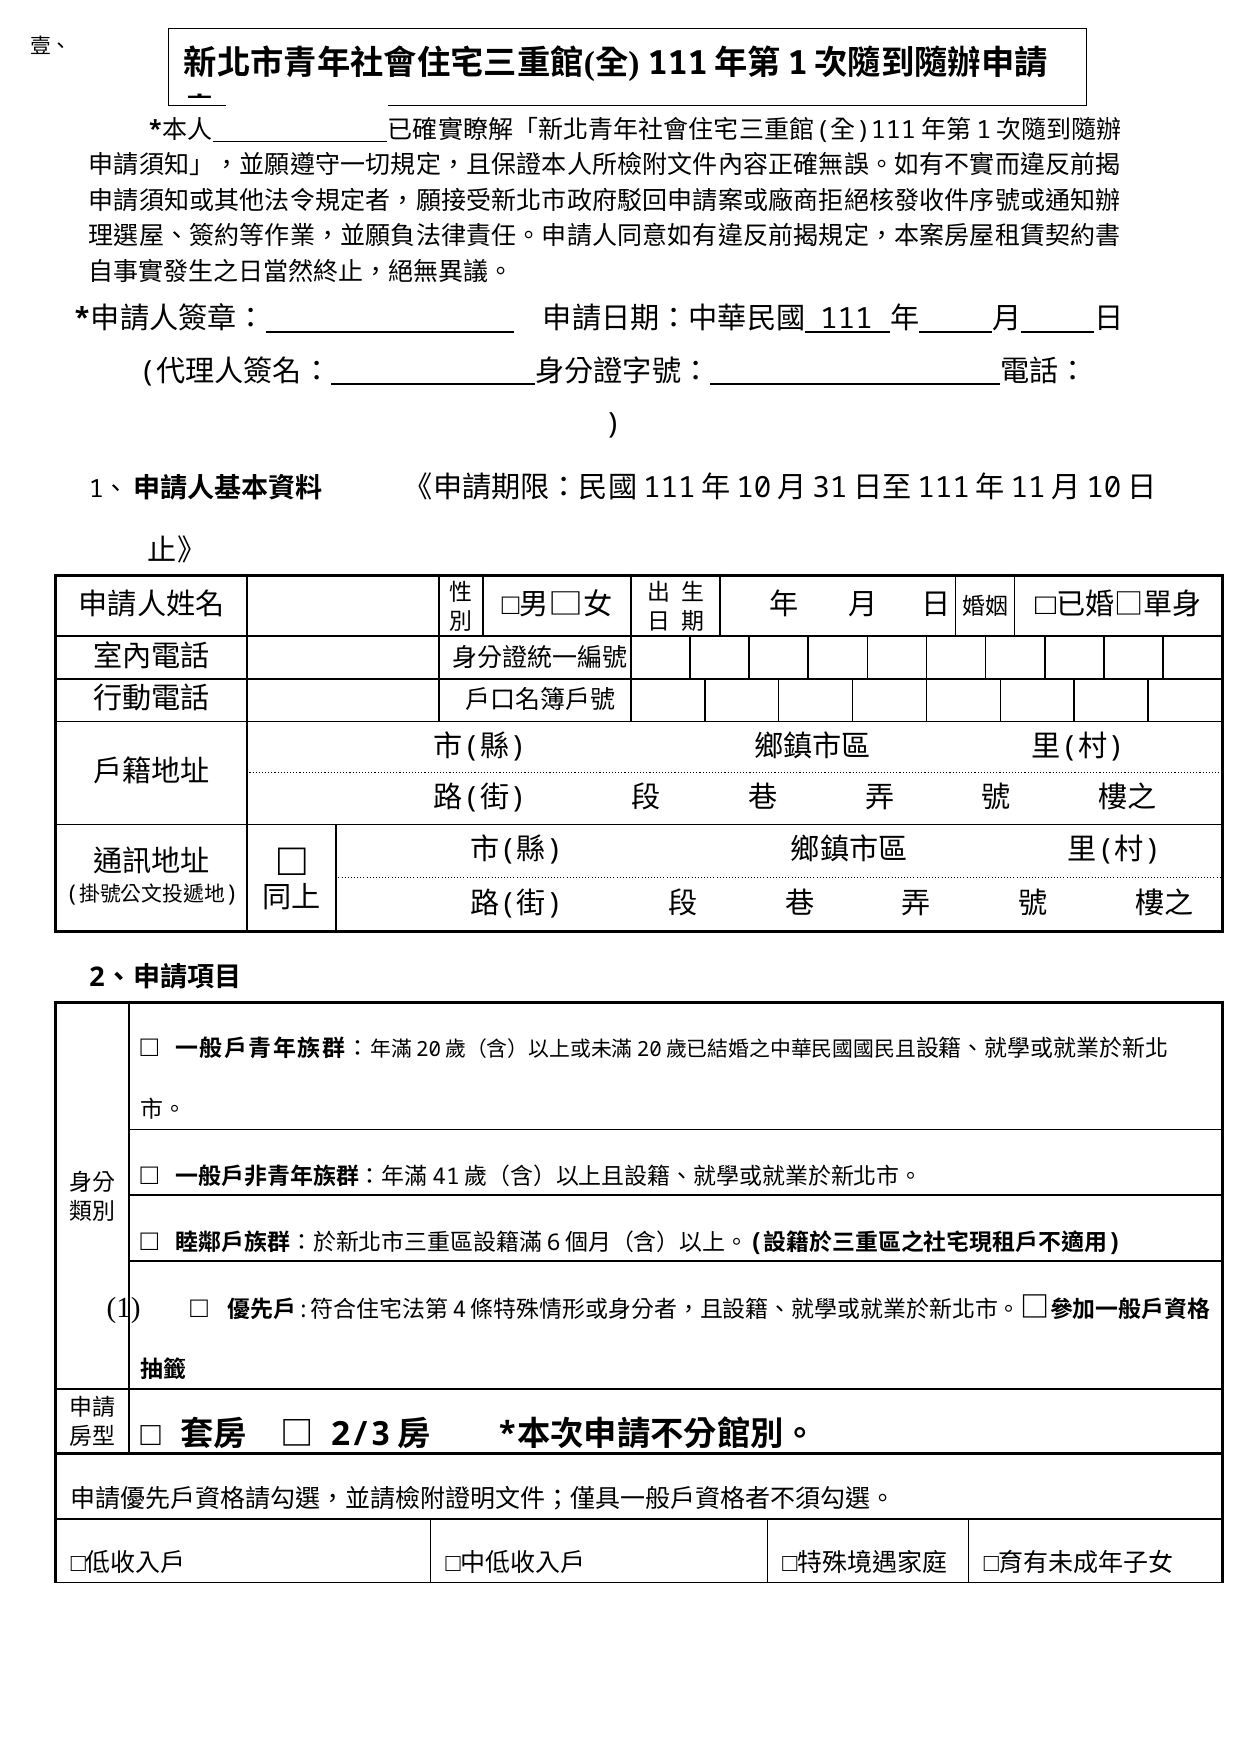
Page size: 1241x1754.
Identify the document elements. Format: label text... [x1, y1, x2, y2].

table_header □ 一般戶青年族群：年滿20歲（含）以上或未滿20歲已結婚之中華民國國民且設籍、就學或就業於新北市。 [130, 1004, 1221, 1129]
table_cell [750, 637, 807, 678]
table_cell 路(街) 段 巷 弄 號 樓之 [248, 772, 1221, 824]
table_cell [853, 680, 926, 721]
table_cell □ 優先戶:符合住宅法第4條特殊情形或身分者，且設籍、就學或就業於新北市。□參加一般戶資格抽籤 [130, 1262, 1221, 1388]
table_cell 申請房型 [57, 1390, 128, 1452]
text *申請人簽章： 申請日期：中華民國 111 年 月 日 [30, 287, 1167, 339]
table_cell [868, 637, 926, 678]
table_header 性別 [440, 577, 482, 635]
table_cell 申請優先戶資格請勾選，並請檢附證明文件；僅具一般戶資格者不須勾選。 [57, 1455, 1221, 1518]
table_cell 戶籍地址 [57, 722, 246, 824]
list 申請項目 [88, 933, 1096, 996]
table_cell 身分證統一編號 [440, 637, 630, 678]
table_cell □低收入戶 [57, 1520, 430, 1582]
table_cell [927, 637, 985, 678]
table_cell [986, 637, 1044, 678]
table_header □男□女 [484, 577, 630, 635]
text *本人 已確實瞭解「新北青年社會住宅三重館(全)111年第1次隨到隨辦申請須知」，並願遵守一切規定，且保證本人所檢附文件內容正確無誤。如有不實而違反前揭申請須知或其他法令規定者，願接受新北市政府駁回申請案或廠商拒絕核發收件序號或通知辦理選屋、簽約等作業，並願負法律責任。申請人同意如有違反前揭規定，本案房屋租賃契約書自事實發生之日當然終止，絕無異議。 [88, 110, 1122, 287]
table_cell [632, 680, 704, 721]
table_cell 市(縣) 鄉鎮市區 里(村) [337, 825, 1221, 877]
table_cell □ 套房 □ 2/3房 *本次申請不分館別。 [130, 1390, 1221, 1452]
table_cell 戶口名簿戶號 [440, 680, 630, 721]
table_cell □特殊境遇家庭 [768, 1520, 968, 1582]
table_cell [1075, 680, 1147, 721]
table_cell □ 一般戶非青年族群：年滿41歲（含）以上且設籍、就學或就業於新北市。 [130, 1130, 1221, 1194]
table_cell 室內電話 [57, 637, 246, 678]
table_header 身分 類別 [57, 1004, 128, 1388]
table_cell [1149, 680, 1221, 721]
list 申請人基本資料 《申請期限：民國111年10月31日至111年11月10日止》 [88, 443, 1196, 568]
table_header 申請人姓名 [57, 577, 246, 635]
table_cell □ 同上 [248, 825, 335, 930]
table_cell [1164, 637, 1221, 678]
table_header 婚姻 [956, 577, 1014, 635]
table_cell [1105, 637, 1162, 678]
table_cell [779, 680, 852, 721]
table_cell [248, 680, 438, 721]
text (代理人簽名： 身分證字號： 電話： ) [59, 339, 1167, 443]
table_cell [691, 637, 748, 678]
table_cell [927, 680, 1000, 721]
table_cell [1001, 680, 1073, 721]
text 新北市青年社會住宅三重館(全) 111年第1次隨到隨辦申請書 [184, 35, 1071, 97]
table_cell [706, 680, 778, 721]
table_header 年 月 日 [721, 577, 955, 635]
table_cell 行動電話 [57, 680, 246, 721]
table_cell 通訊地址 (掛號公文投遞地) [57, 825, 246, 930]
table_header [248, 577, 438, 635]
table_cell □ 睦鄰戶族群：於新北市三重區設籍滿6個月（含）以上。(設籍於三重區之社宅現租戶不適用) [130, 1196, 1221, 1260]
table_cell 路(街) 段 巷 弄 號 樓之 [337, 877, 1221, 930]
table_header □已婚□單身 [1015, 577, 1221, 635]
table_cell [632, 637, 689, 678]
table_cell [248, 637, 438, 678]
table_cell □育有未成年子女 [969, 1520, 1221, 1582]
table_cell [1046, 637, 1103, 678]
table_cell □中低收入戶 [431, 1520, 767, 1582]
table_header 出 生 日 期 [632, 577, 719, 635]
table_cell 市(縣) 鄉鎮市區 里(村) [248, 722, 1221, 772]
table_cell [809, 637, 867, 678]
